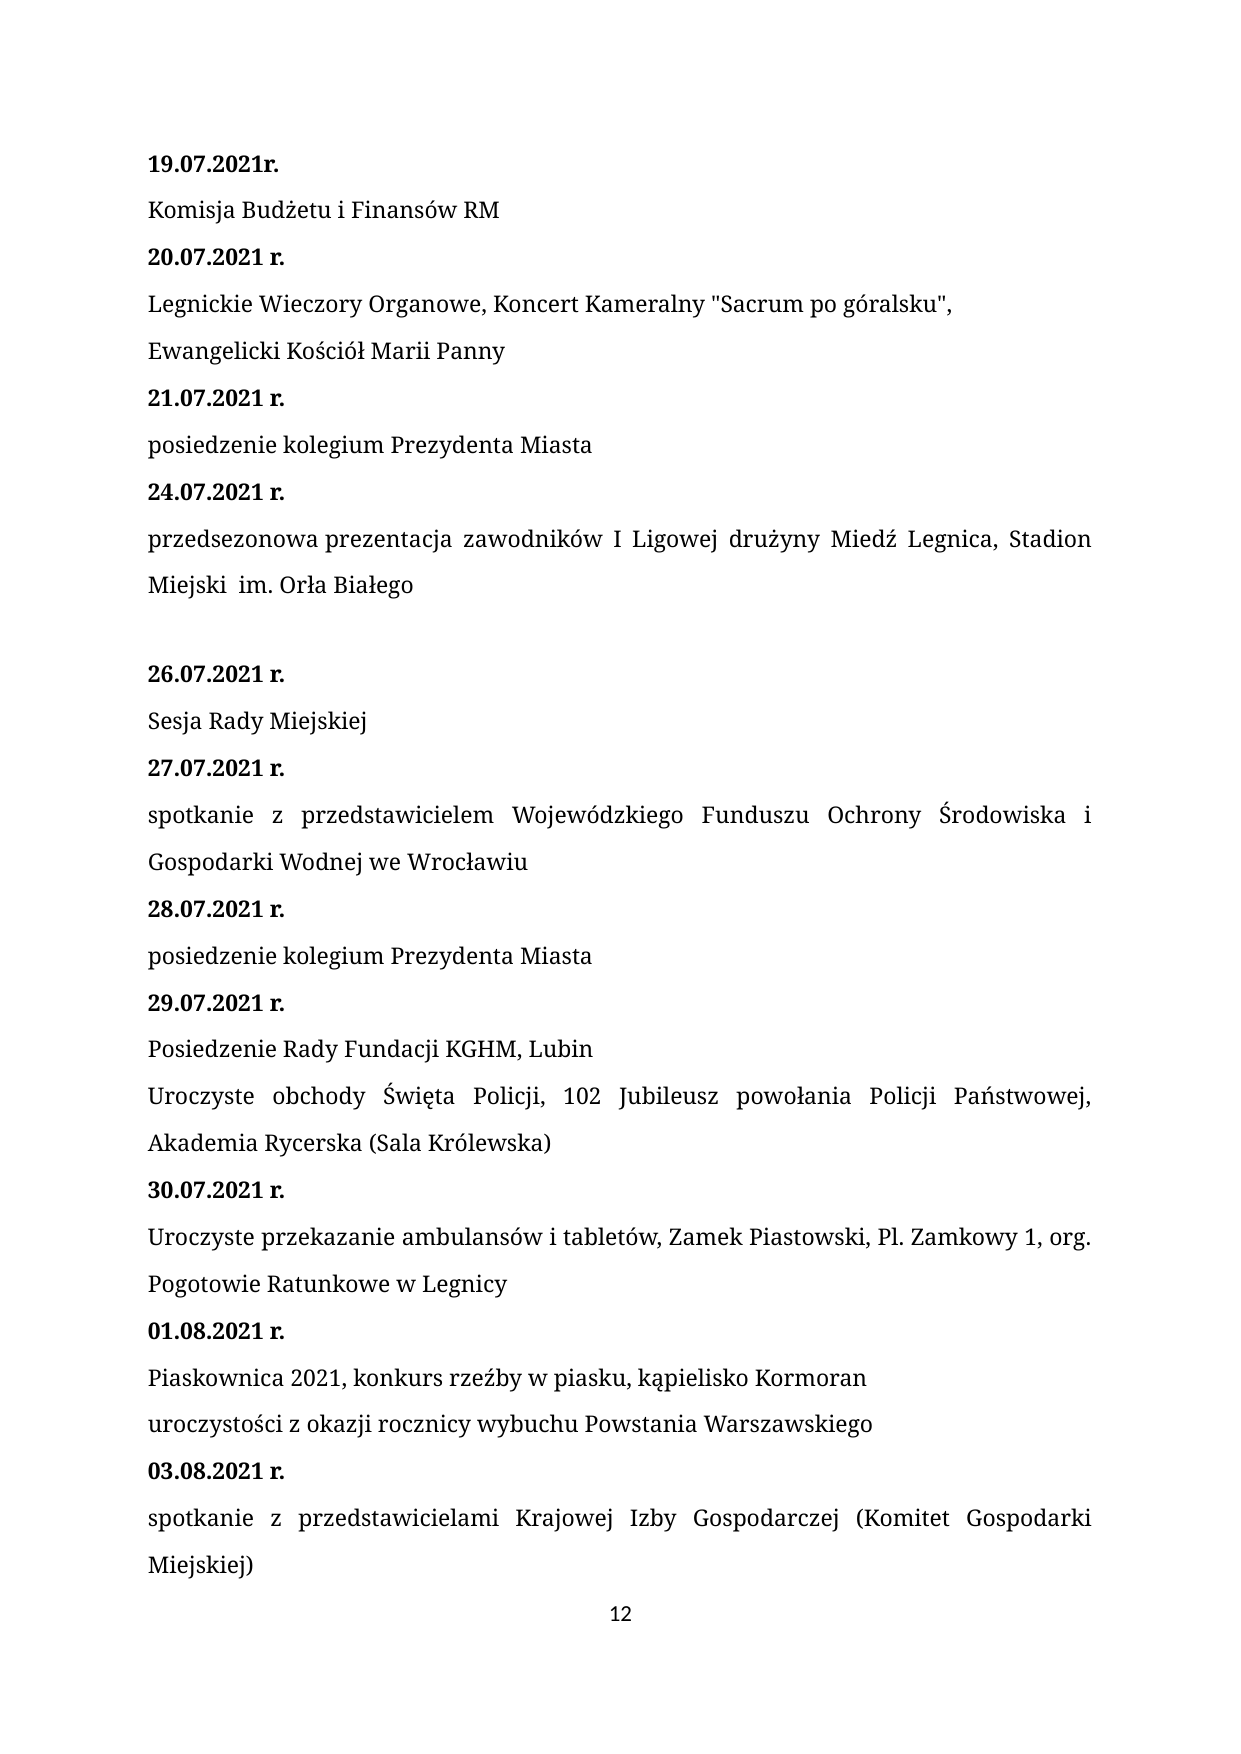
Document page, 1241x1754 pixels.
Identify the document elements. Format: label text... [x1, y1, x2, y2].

text 21.07.2021 r. [148, 382, 1093, 413]
text Piaskownica 2021, konkurs rzeźby w piasku, kąpielisko Kormoran [148, 1361, 1093, 1393]
text 28.07.2021 r. [148, 893, 1093, 924]
text Komisja Budżetu i Finansów RM [148, 194, 1093, 226]
text Uroczyste przekazanie ambulansów i tabletów, Zamek Piastowski, Pl. Zamkowy 1, org. Pogotowie Ratunkowe w Legnicy [148, 1221, 1093, 1299]
text 30.07.2021 r. [148, 1174, 1093, 1205]
text spotkanie z przedstawicielem Wojewódzkiego Funduszu Ochrony Środowiska i Gospodarki Wodnej we Wrocławiu [148, 799, 1093, 877]
text uroczystości z okazji rocznicy wybuchu Powstania Warszawskiego [148, 1408, 1093, 1439]
text 29.07.2021 r. [148, 986, 1093, 1018]
text Posiedzenie Rady Fundacji KGHM, Lubin [148, 1033, 1093, 1064]
text Legnickie Wieczory Organowe, Koncert Kameralny "Sacrum po góralsku", [148, 288, 1093, 319]
text Ewangelicki Kościół Marii Panny [148, 335, 1093, 366]
text spotkanie z przedstawicielami Krajowej Izby Gospodarczej (Komitet Gospodarki Miejskiej) [148, 1502, 1093, 1580]
text posiedzenie kolegium Prezydenta Miasta [148, 429, 1093, 460]
text 27.07.2021 r. [148, 752, 1093, 783]
text 24.07.2021 r. [148, 476, 1093, 507]
text 26.07.2021 r. [148, 658, 1093, 689]
text Sesja Rady Miejskiej [148, 705, 1093, 736]
text 01.08.2021 r. [148, 1314, 1093, 1346]
text posiedzenie kolegium Prezydenta Miasta [148, 939, 1093, 971]
text 19.07.2021r. [148, 148, 1093, 179]
text przedsezonowa prezentacja zawodników I Ligowej drużyny Miedź Legnica, Stadion Miejski im. Orła Białego [148, 523, 1093, 601]
text 20.07.2021 r. [148, 241, 1093, 273]
text Uroczyste obchody Święta Policji, 102 Jubileusz powołania Policji Państwowej, Akademia Rycerska (Sala Królewska) [148, 1080, 1093, 1158]
text 03.08.2021 r. [148, 1455, 1093, 1486]
